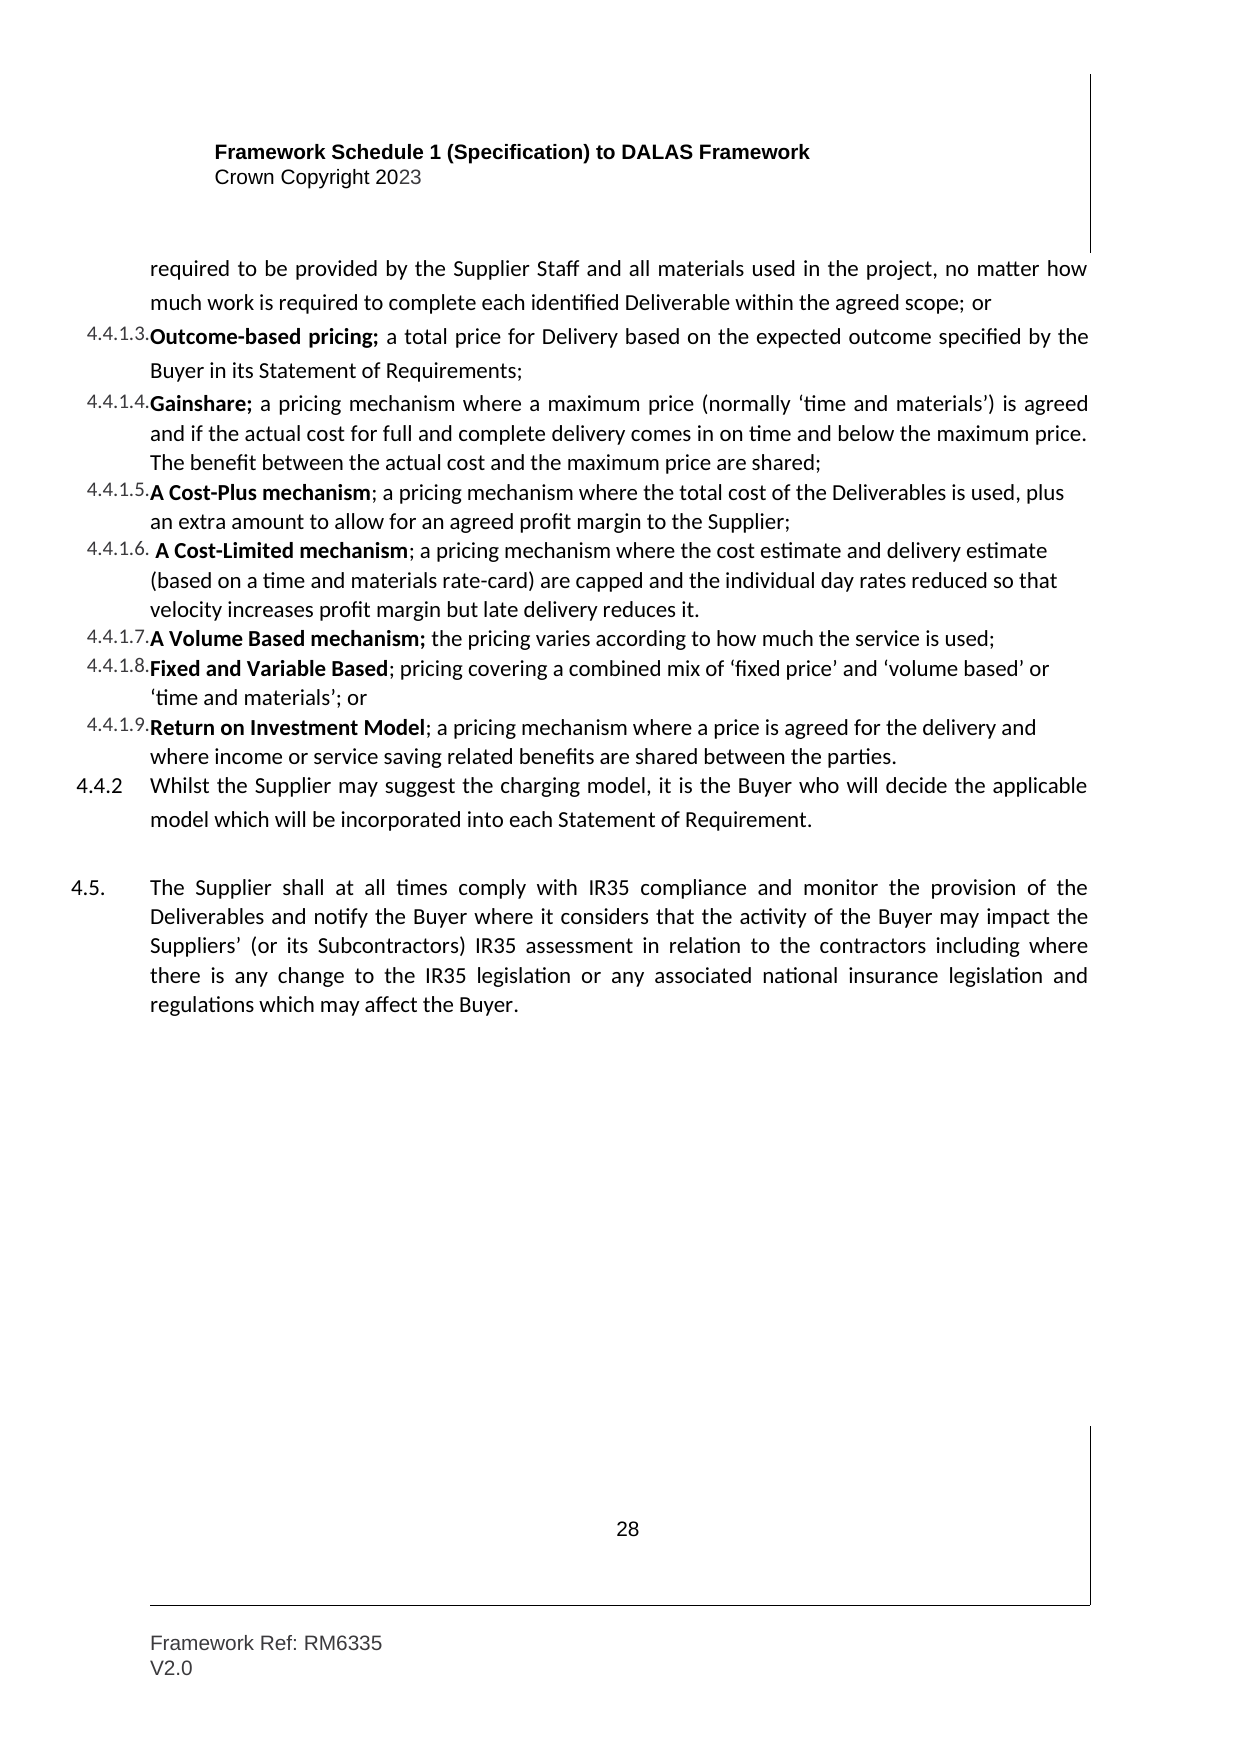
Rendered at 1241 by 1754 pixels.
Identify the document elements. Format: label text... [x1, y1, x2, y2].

list A Cost-Plus mechanism; a pricing mechanism where the total cost of the Deliverables is used, plus an extra amount to allow for an agreed profit margin to the Supplier; [150, 476, 1090, 535]
list A Volume Based mechanism; the pricing varies according to how much the service is used; [150, 623, 1090, 652]
list Outcome-based pricing; a total price for Delivery based on the expected outcome specified by the Buyer in its Statement of Requirements; [150, 321, 1090, 384]
list required to be provided by the Supplier Staff and all materials used in the project, no matter how much work is required to complete each identified Deliverable within the agreed scope; or [150, 253, 1090, 316]
list Return on Investment Model; a pricing mechanism where a price is agreed for the delivery and where income or service saving related benefits are shared between the parties. [150, 711, 1090, 770]
list The Supplier shall at all times comply with IR35 compliance and monitor the provision of the Deliverables and notify the Buyer where it considers that the activity of the Buyer may impact the Suppliers’ (or its Subcontractors) IR35 assessment in relation to the contractors including where there is any change to the IR35 legislation or any associated national insurance legislation and regulations which may affect the Buyer. [106, 871, 1090, 1018]
list A Cost-Limited mechanism; a pricing mechanism where the cost estimate and delivery estimate (based on a time and materials rate-card) are capped and the individual day rates reduced so that velocity increases profit margin but late delivery reduces it. [150, 535, 1090, 623]
list Gainshare; a pricing mechanism where a maximum price (normally ‘time and materials’) is agreed and if the actual cost for full and complete delivery comes in on time and below the maximum price. The benefit between the actual cost and the maximum price are shared; [150, 388, 1090, 476]
list Whilst the Supplier may suggest the charging model, it is the Buyer who will decide the applicable model which will be incorporated into each Statement of Requirement. [76, 770, 1090, 833]
list Fixed and Variable Based; pricing covering a combined mix of ‘fixed price’ and ‘volume based’ or ‘time and materials’; or [150, 652, 1090, 711]
